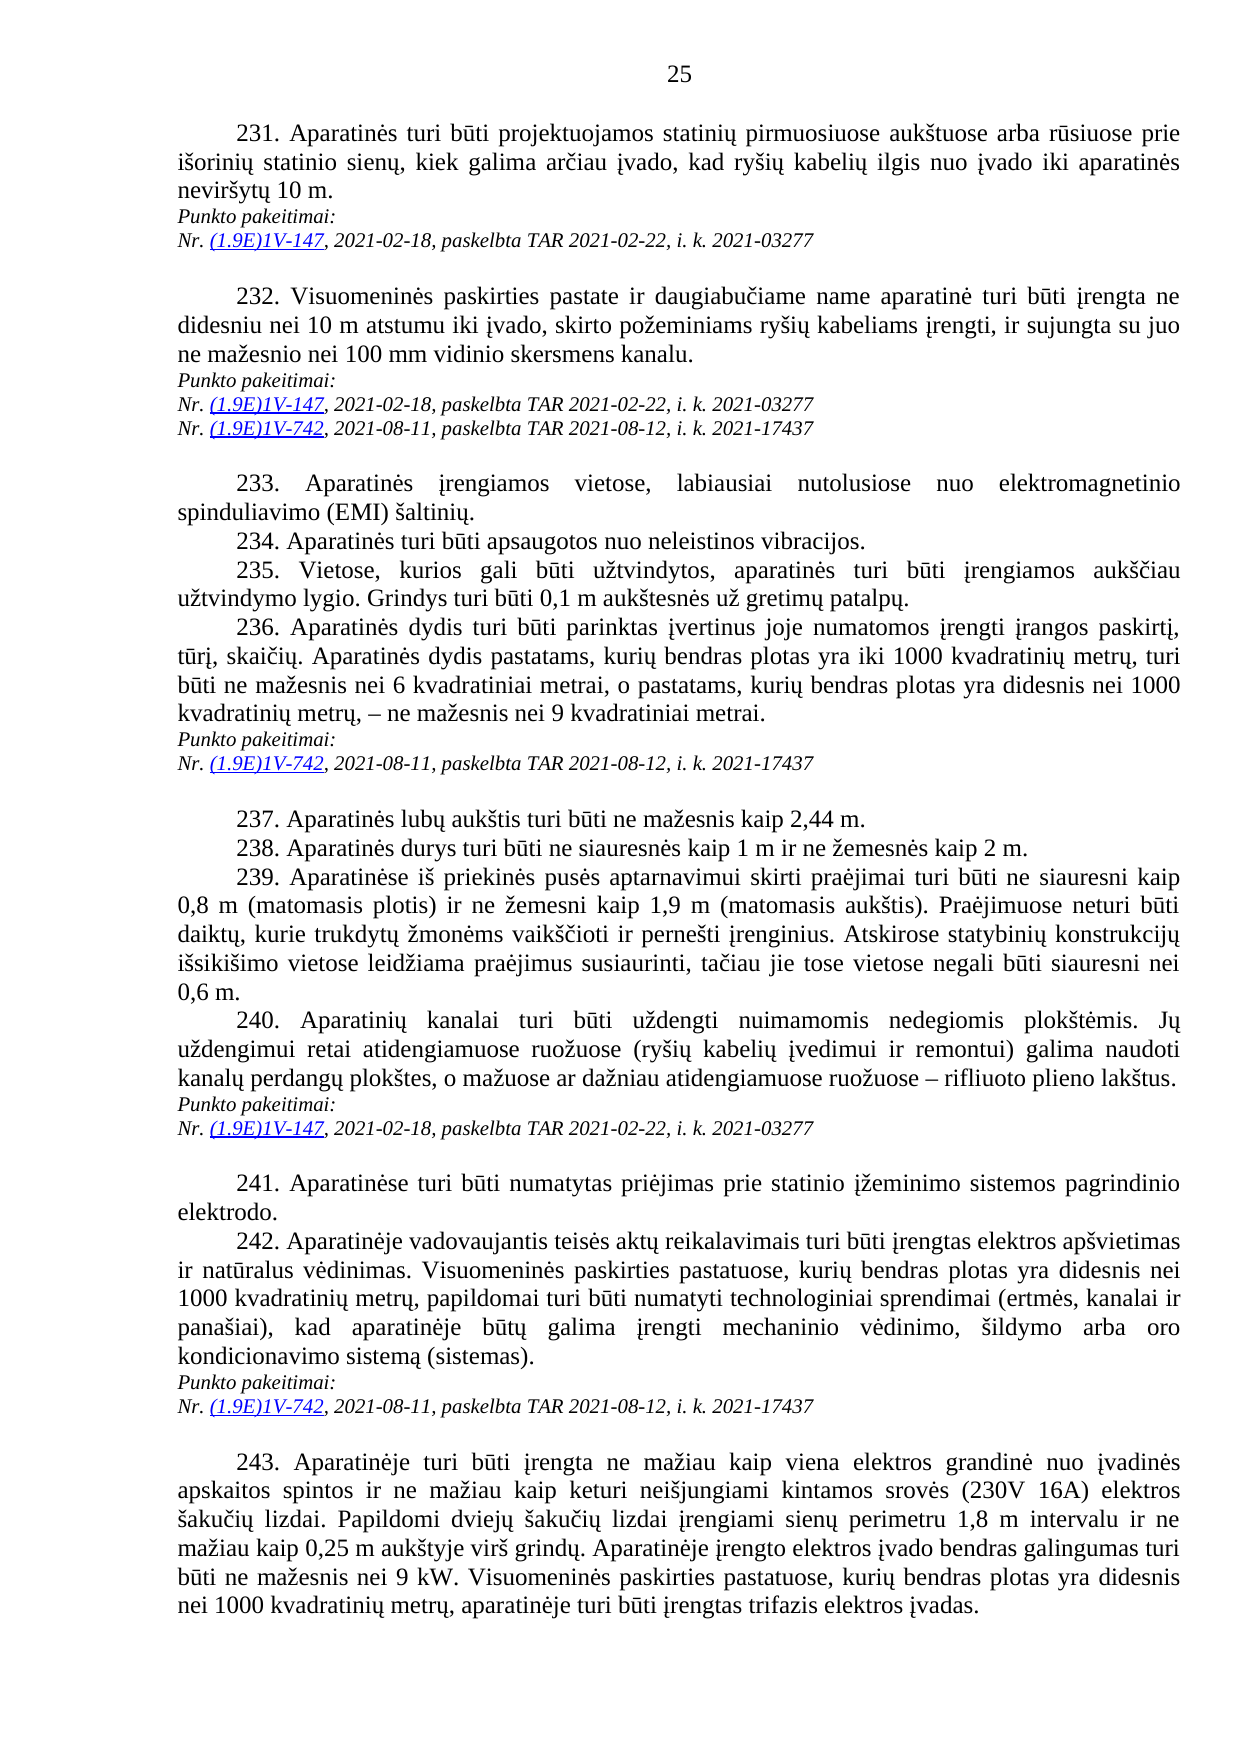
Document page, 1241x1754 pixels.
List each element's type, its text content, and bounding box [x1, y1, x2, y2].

text 231. Aparatinės turi būti projektuojamos statinių pirmuosiuose aukštuose arba rūsiuose prie išorinių statinio sienų, kiek galima arčiau įvado, kad ryšių kabelių ilgis nuo įvado iki aparatinės neviršytų 10 m. [177, 118, 1181, 204]
text 238. Aparatinės durys turi būti ne siauresnės kaip 1 m ir ne žemesnės kaip 2 m. [177, 833, 1181, 862]
text 241. Aparatinėse turi būti numatytas priėjimas prie statinio įžeminimo sistemos pagrindinio elektrodo. [177, 1168, 1181, 1226]
text 235. Vietose, kurios gali būti užtvindytos, aparatinės turi būti įrengiamos aukščiau užtvindymo lygio. Grindys turi būti 0,1 m aukštesnės už gretimų patalpų. [177, 555, 1181, 612]
text 233. Aparatinės įrengiamos vietose, labiausiai nutolusiose nuo elektromagnetinio spinduliavimo (EMI) šaltinių. [177, 468, 1181, 526]
text 236. Aparatinės dydis turi būti parinktas įvertinus joje numatomos įrengti įrangos paskirtį, tūrį, skaičių. Aparatinės dydis pastatams, kurių bendras plotas yra iki 1000 kvadratinių metrų, turi būti ne mažesnis nei 6 kvadratiniai metrai, o pastatams, kurių bendras plotas yra didesnis nei 1000 kvadratinių metrų, – ne mažesnis nei 9 kvadratiniai metrai. [177, 612, 1181, 727]
text Punkto pakeitimai: [177, 1092, 1181, 1116]
text 237. Aparatinės lubų aukštis turi būti ne mažesnis kaip 2,44 m. [177, 804, 1181, 833]
text Nr. (1.9E)1V-742, 2021-08-11, paskelbta TAR 2021-08-12, i. k. 2021-17437 [177, 751, 1181, 775]
text 243. Aparatinėje turi būti įrengta ne mažiau kaip viena elektros grandinė nuo įvadinės apskaitos spintos ir ne mažiau kaip keturi neišjungiami kintamos srovės (230V 16A) elektros šakučių lizdai. Papildomi dviejų šakučių lizdai įrengiami sienų perimetru 1,8 m intervalu ir ne mažiau kaip 0,25 m aukštyje virš grindų. Aparatinėje įrengto elektros įvado bendras galingumas turi būti ne mažesnis nei 9 kW. Visuomeninės paskirties pastatuose, kurių bendras plotas yra didesnis nei 1000 kvadratinių metrų, aparatinėje turi būti įrengtas trifazis elektros įvadas. [177, 1447, 1181, 1619]
text Punkto pakeitimai: [177, 727, 1181, 751]
text Nr. (1.9E)1V-742, 2021-08-11, paskelbta TAR 2021-08-12, i. k. 2021-17437 [177, 416, 1181, 440]
text 239. Aparatinėse iš priekinės pusės aptarnavimui skirti praėjimai turi būti ne siauresni kaip 0,8 m (matomasis plotis) ir ne žemesni kaip 1,9 m (matomasis aukštis). Praėjimuose neturi būti daiktų, kurie trukdytų žmonėms vaikščioti ir pernešti įrenginius. Atskirose statybinių konstrukcijų išsikišimo vietose leidžiama praėjimus susiaurinti, tačiau jie tose vietose negali būti siauresni nei 0,6 m. [177, 862, 1181, 1005]
text 242. Aparatinėje vadovaujantis teisės aktų reikalavimais turi būti įrengtas elektros apšvietimas ir natūralus vėdinimas. Visuomeninės paskirties pastatuose, kurių bendras plotas yra didesnis nei 1000 kvadratinių metrų, papildomai turi būti numatyti technologiniai sprendimai (ertmės, kanalai ir panašiai), kad aparatinėje būtų galima įrengti mechaninio vėdinimo, šildymo arba oro kondicionavimo sistemą (sistemas). [177, 1226, 1181, 1370]
text Nr. (1.9E)1V-147, 2021-02-18, paskelbta TAR 2021-02-22, i. k. 2021-03277 [177, 392, 1181, 416]
text Nr. (1.9E)1V-147, 2021-02-18, paskelbta TAR 2021-02-22, i. k. 2021-03277 [177, 1116, 1181, 1140]
text Punkto pakeitimai: [177, 204, 1181, 228]
text Punkto pakeitimai: [177, 367, 1181, 392]
text Nr. (1.9E)1V-147, 2021-02-18, paskelbta TAR 2021-02-22, i. k. 2021-03277 [177, 228, 1181, 252]
text 234. Aparatinės turi būti apsaugotos nuo neleistinos vibracijos. [177, 526, 1181, 555]
text Nr. (1.9E)1V-742, 2021-08-11, paskelbta TAR 2021-08-12, i. k. 2021-17437 [177, 1394, 1181, 1418]
text 240. Aparatinių kanalai turi būti uždengti nuimamomis nedegiomis plokštėmis. Jų uždengimui retai atidengiamuose ruožuose (ryšių kabelių įvedimui ir remontui) galima naudoti kanalų perdangų plokštes, o mažuose ar dažniau atidengiamuose ruožuose – rifliuoto plieno lakštus. [177, 1005, 1181, 1092]
text Punkto pakeitimai: [177, 1370, 1181, 1394]
text 232. Visuomeninės paskirties pastate ir daugiabučiame name aparatinė turi būti įrengta ne didesniu nei 10 m atstumu iki įvado, skirto požeminiams ryšių kabeliams įrengti, ir sujungta su juo ne mažesnio nei 100 mm vidinio skersmens kanalu. [177, 281, 1181, 367]
